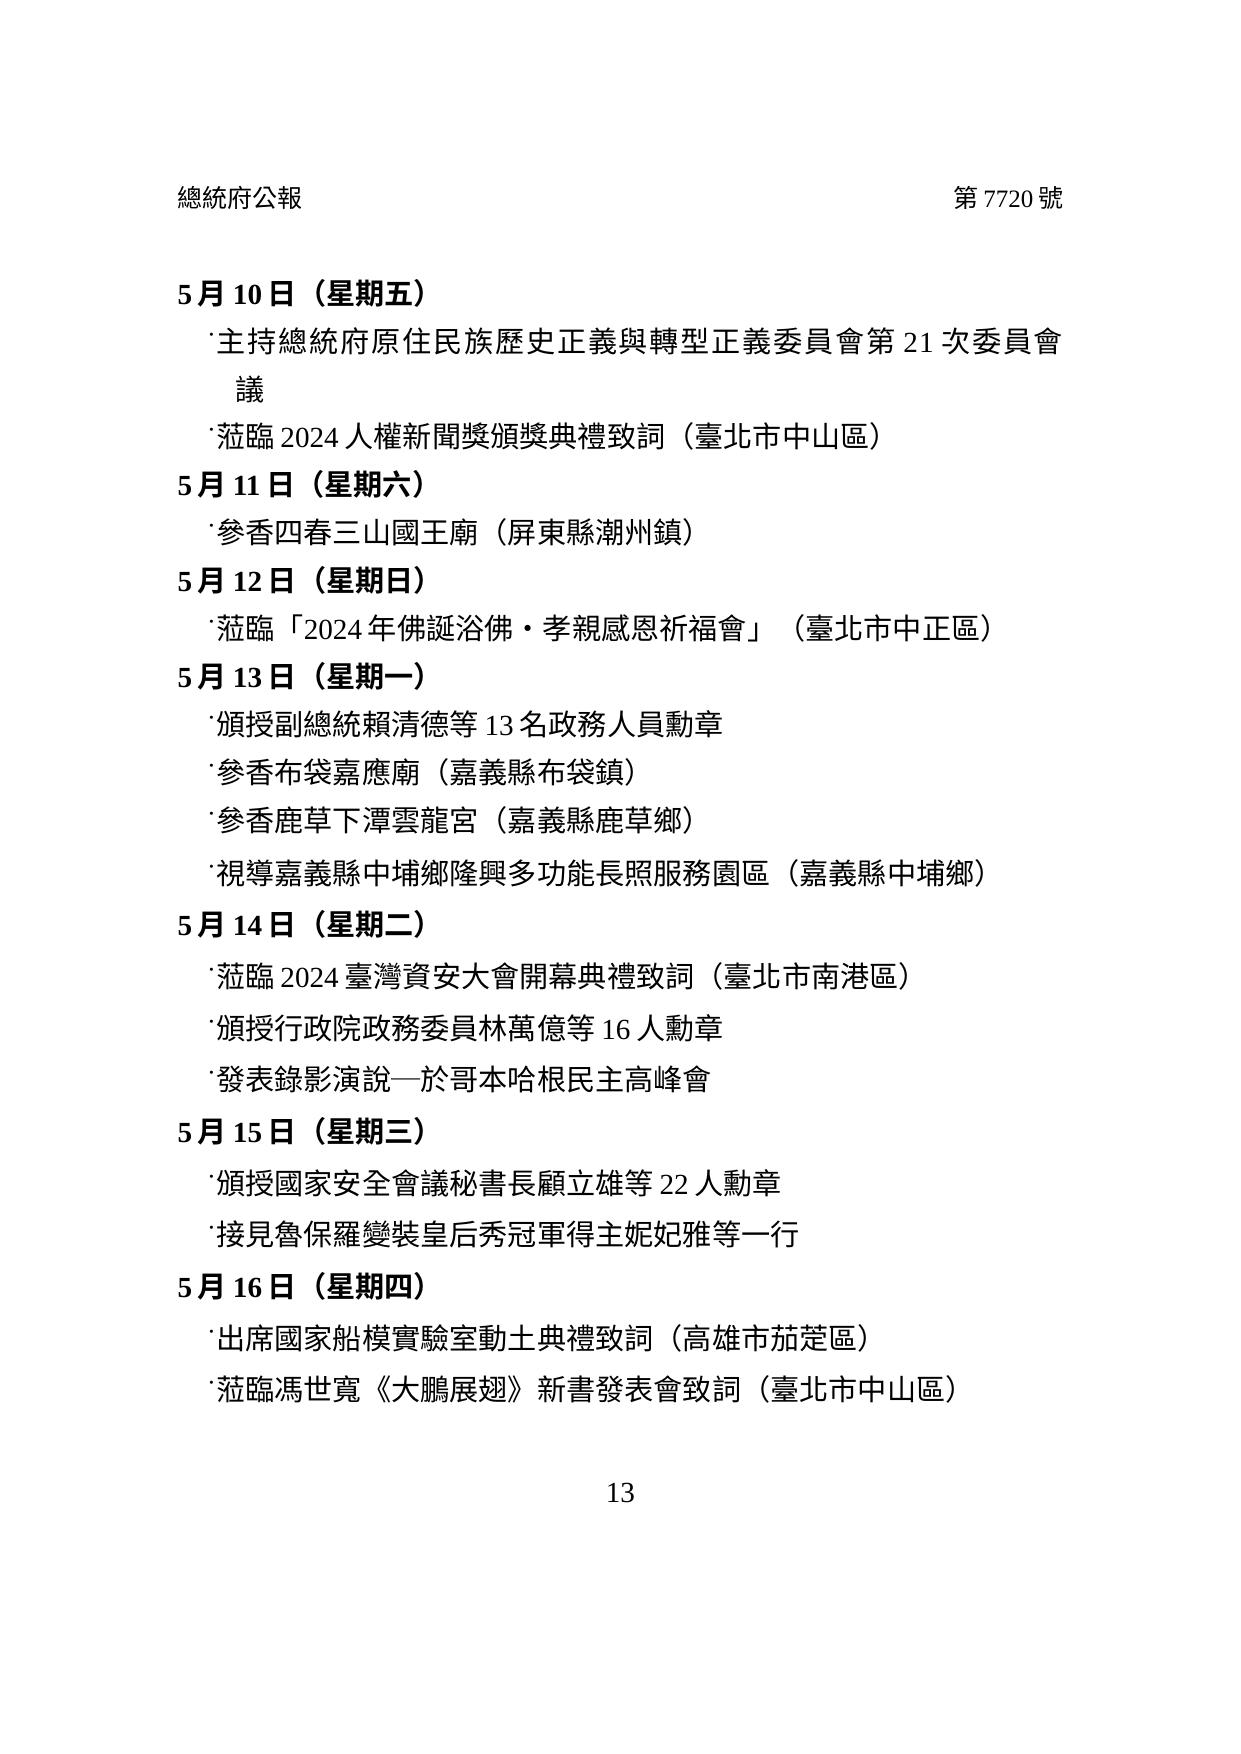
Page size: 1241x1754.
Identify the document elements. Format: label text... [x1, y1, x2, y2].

text ˙蒞臨「2024年佛誕浴佛‧孝親感恩祈福會」（臺北市中正區） [206, 601, 1063, 649]
text ˙發表錄影演說─於哥本哈根民主高峰會 [206, 1057, 1063, 1099]
text ˙蒞臨馮世寬《大鵬展翅》新書發表會致詞（臺北市中山區） [206, 1367, 1063, 1409]
text 5月10日（星期五） [177, 266, 1063, 314]
text ˙頒授副總統賴清德等13名政務人員勳章 [206, 697, 1063, 745]
text 5月13日（星期一） [177, 649, 1063, 697]
text 5月11日（星期六） [177, 457, 1063, 505]
text 5月16日（星期四） [177, 1263, 1063, 1306]
text ˙出席國家船模實驗室動土典禮致詞（高雄市茄萣區） [206, 1315, 1063, 1357]
text ˙主持總統府原住民族歷史正義與轉型正義委員會第21次委員會議 [206, 314, 1063, 409]
text ˙視導嘉義縣中埔鄉隆興多功能長照服務園區（嘉義縣中埔鄉） [206, 850, 1063, 892]
text ˙接見魯保羅變裝皇后秀冠軍得主妮妃雅等一行 [206, 1212, 1063, 1254]
text 5月14日（星期二） [177, 902, 1063, 944]
text ˙參香鹿草下潭雲龍宮（嘉義縣鹿草鄉） [206, 793, 1063, 841]
text ˙頒授國家安全會議秘書長顧立雄等22人勳章 [206, 1160, 1063, 1202]
text 5月12日（星期日） [177, 553, 1063, 601]
text ˙蒞臨2024臺灣資安大會開幕典禮致詞（臺北市南港區） [206, 953, 1063, 996]
text ˙蒞臨2024人權新聞獎頒獎典禮致詞（臺北市中山區） [206, 409, 1063, 457]
text ˙參香四春三山國王廟（屏東縣潮州鎮） [206, 505, 1063, 553]
text ˙參香布袋嘉應廟（嘉義縣布袋鎮） [206, 745, 1063, 793]
text 5月15日（星期三） [177, 1108, 1063, 1151]
text ˙頒授行政院政務委員林萬億等16人勳章 [206, 1005, 1063, 1047]
